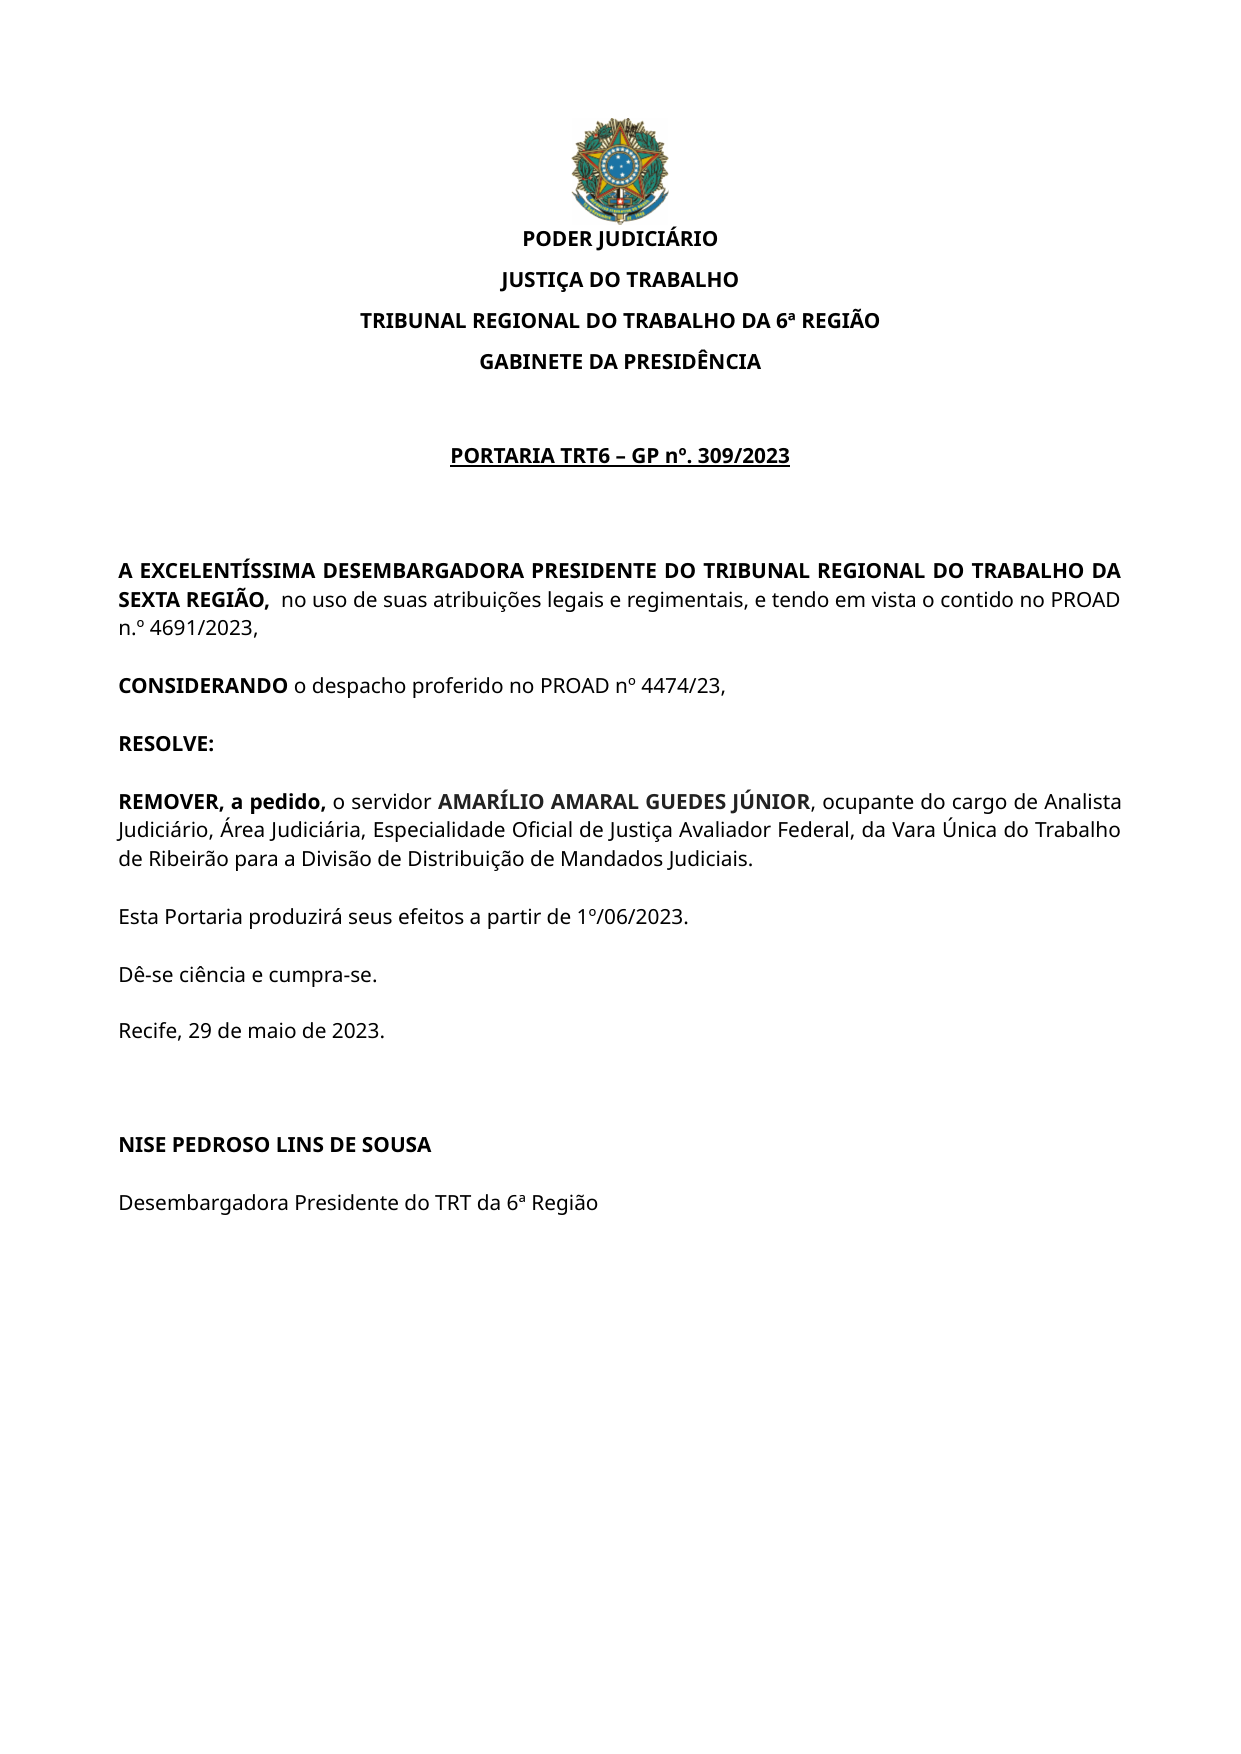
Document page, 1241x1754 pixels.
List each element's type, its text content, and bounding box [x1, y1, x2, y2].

text PODER JUDICIÁRIO [118, 224, 1122, 253]
text GABINETE DA PRESIDÊNCIA [118, 347, 1122, 376]
text NISE PEDROSO LINS DE SOUSA [118, 1130, 1120, 1158]
text JUSTIÇA DO TRABALHO [118, 265, 1122, 294]
text CONSIDERANDO o despacho proferido no PROAD nº 4474/23, [118, 671, 1122, 700]
text Recife, 29 de maio de 2023. [118, 1016, 1120, 1045]
text RESOLVE: [118, 729, 1122, 758]
text TRIBUNAL REGIONAL DO TRABALHO DA 6ª REGIÃO [118, 306, 1122, 335]
text Desembargadora Presidente do TRT da 6ª Região [118, 1188, 1120, 1216]
text A EXCELENTÍSSIMA DESEMBARGADORA PRESIDENTE DO TRIBUNAL REGIONAL DO TRABALHO DA SEXTA REGIÃO, no uso de suas atribuições legais e regimentais, e tendo em vista o contido no PROAD n.º 4691/2023, [118, 557, 1122, 642]
text Dê-se ciência e cumpra-se. [118, 960, 1120, 988]
text Esta Portaria produzirá seus efeitos a partir de 1º/06/2023. [118, 902, 1122, 930]
text PORTARIA TRT6 – GP nº. 309/2023 [118, 441, 1122, 469]
text REMOVER, a pedido, o servidor AMARÍLIO AMARAL GUEDES JÚNIOR, ocupante do cargo de Analista Judiciário, Área Judiciária, Especialidade Oficial de Justiça Avaliador Federal, da Vara Única do Trabalho de Ribeirão para a Divisão de Distribuição de Mandados Judiciais. [118, 787, 1122, 872]
